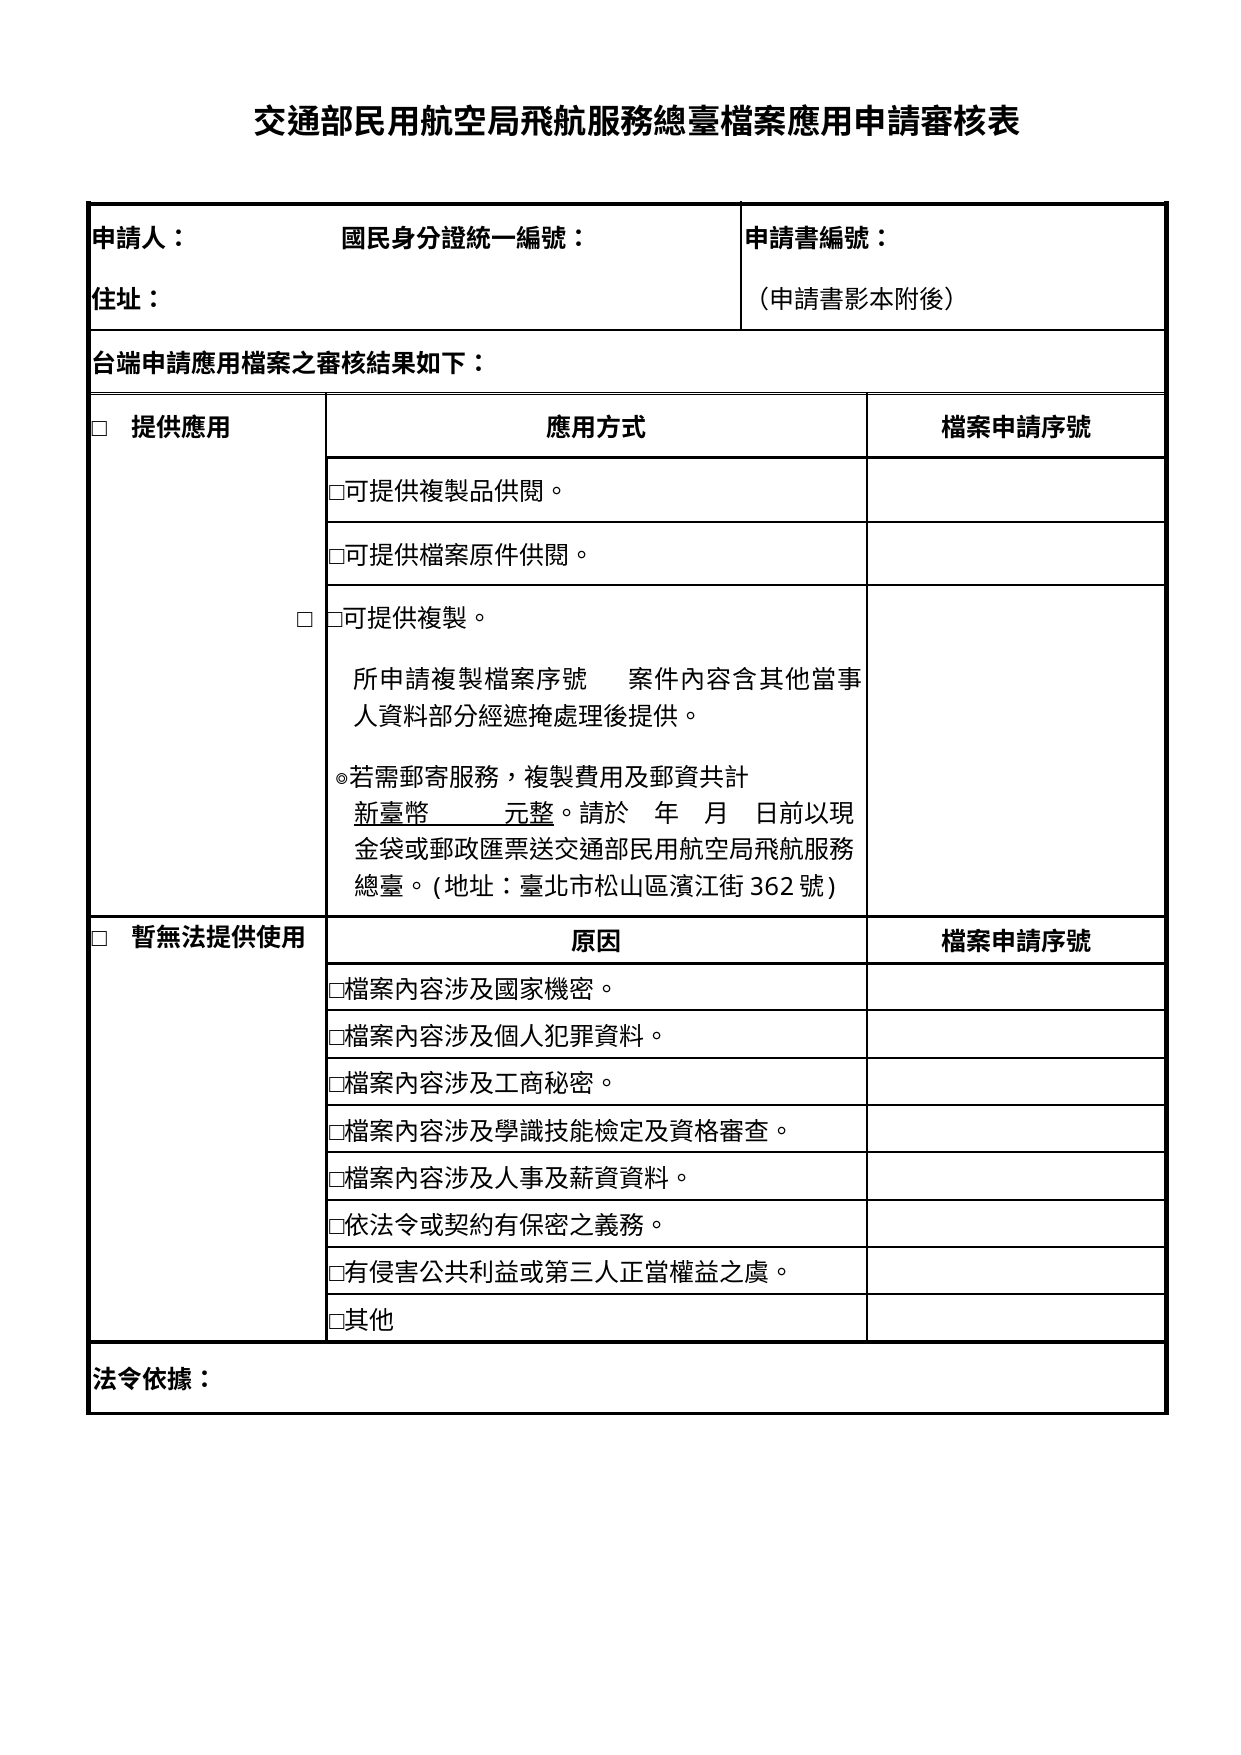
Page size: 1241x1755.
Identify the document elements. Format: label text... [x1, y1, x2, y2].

table_cell [868, 1153, 1164, 1198]
table_header 申請書編號： （申請書影本附後） [742, 206, 1164, 328]
table_cell □其他 [328, 1295, 866, 1340]
table_header 申請人： 國民身分證統一編號： 住址： [91, 206, 740, 328]
table_cell [91, 521, 325, 584]
table_cell [91, 456, 325, 521]
table_cell □依法令或契約有保密之義務。 [328, 1201, 866, 1246]
table_cell [868, 1011, 1164, 1057]
table_cell [868, 1295, 1164, 1340]
table_cell [91, 584, 325, 915]
table_cell 原因 [328, 918, 866, 962]
table_cell [868, 523, 1164, 584]
table_cell [868, 586, 1164, 915]
table_cell [868, 1248, 1164, 1293]
table_cell □ 暫無法提供使用 [91, 918, 325, 1340]
table_cell 檔案申請序號 [868, 918, 1164, 962]
table_cell 檔案申請序號 [868, 395, 1164, 456]
table_cell 應用方式 [327, 395, 866, 456]
table_cell □有侵害公共利益或第三人正當權益之虞。 [328, 1248, 866, 1293]
table_cell □檔案內容涉及人事及薪資資料。 [328, 1153, 866, 1198]
table_cell [868, 459, 1164, 521]
table_cell □檔案內容涉及國家機密。 [328, 965, 866, 1009]
table_cell [868, 965, 1164, 1009]
text 交通部民用航空局飛航服務總臺檔案應用申請審核表 [89, 95, 1152, 143]
table_cell 法令依據： [91, 1344, 1164, 1412]
table_cell □ □可提供複製。 所申請複製檔案序號 案件內容含其他當事人資料部分經遮掩處理後提供。 ◎若需郵寄服務，複製費用及郵資共計 新臺幣 元整。請於 年 月 日前以現金袋或郵政匯票送交通部民用航空局飛航服務總臺。(地址：臺北市松山區濱江街362號) [328, 586, 866, 915]
table_cell [868, 1059, 1164, 1104]
table_cell □檔案內容涉及工商秘密。 [328, 1059, 866, 1104]
table_cell □檔案內容涉及學識技能檢定及資格審查。 [328, 1106, 866, 1151]
table_cell □檔案內容涉及個人犯罪資料。 [328, 1011, 866, 1057]
table_cell □可提供複製品供閱。 [328, 459, 866, 521]
table_cell □ 提供應用 [91, 395, 325, 456]
table_cell [868, 1106, 1164, 1151]
table_cell 台端申請應用檔案之審核結果如下： [91, 331, 1164, 392]
table_cell □可提供檔案原件供閱。 [328, 523, 866, 584]
table_cell [868, 1201, 1164, 1246]
